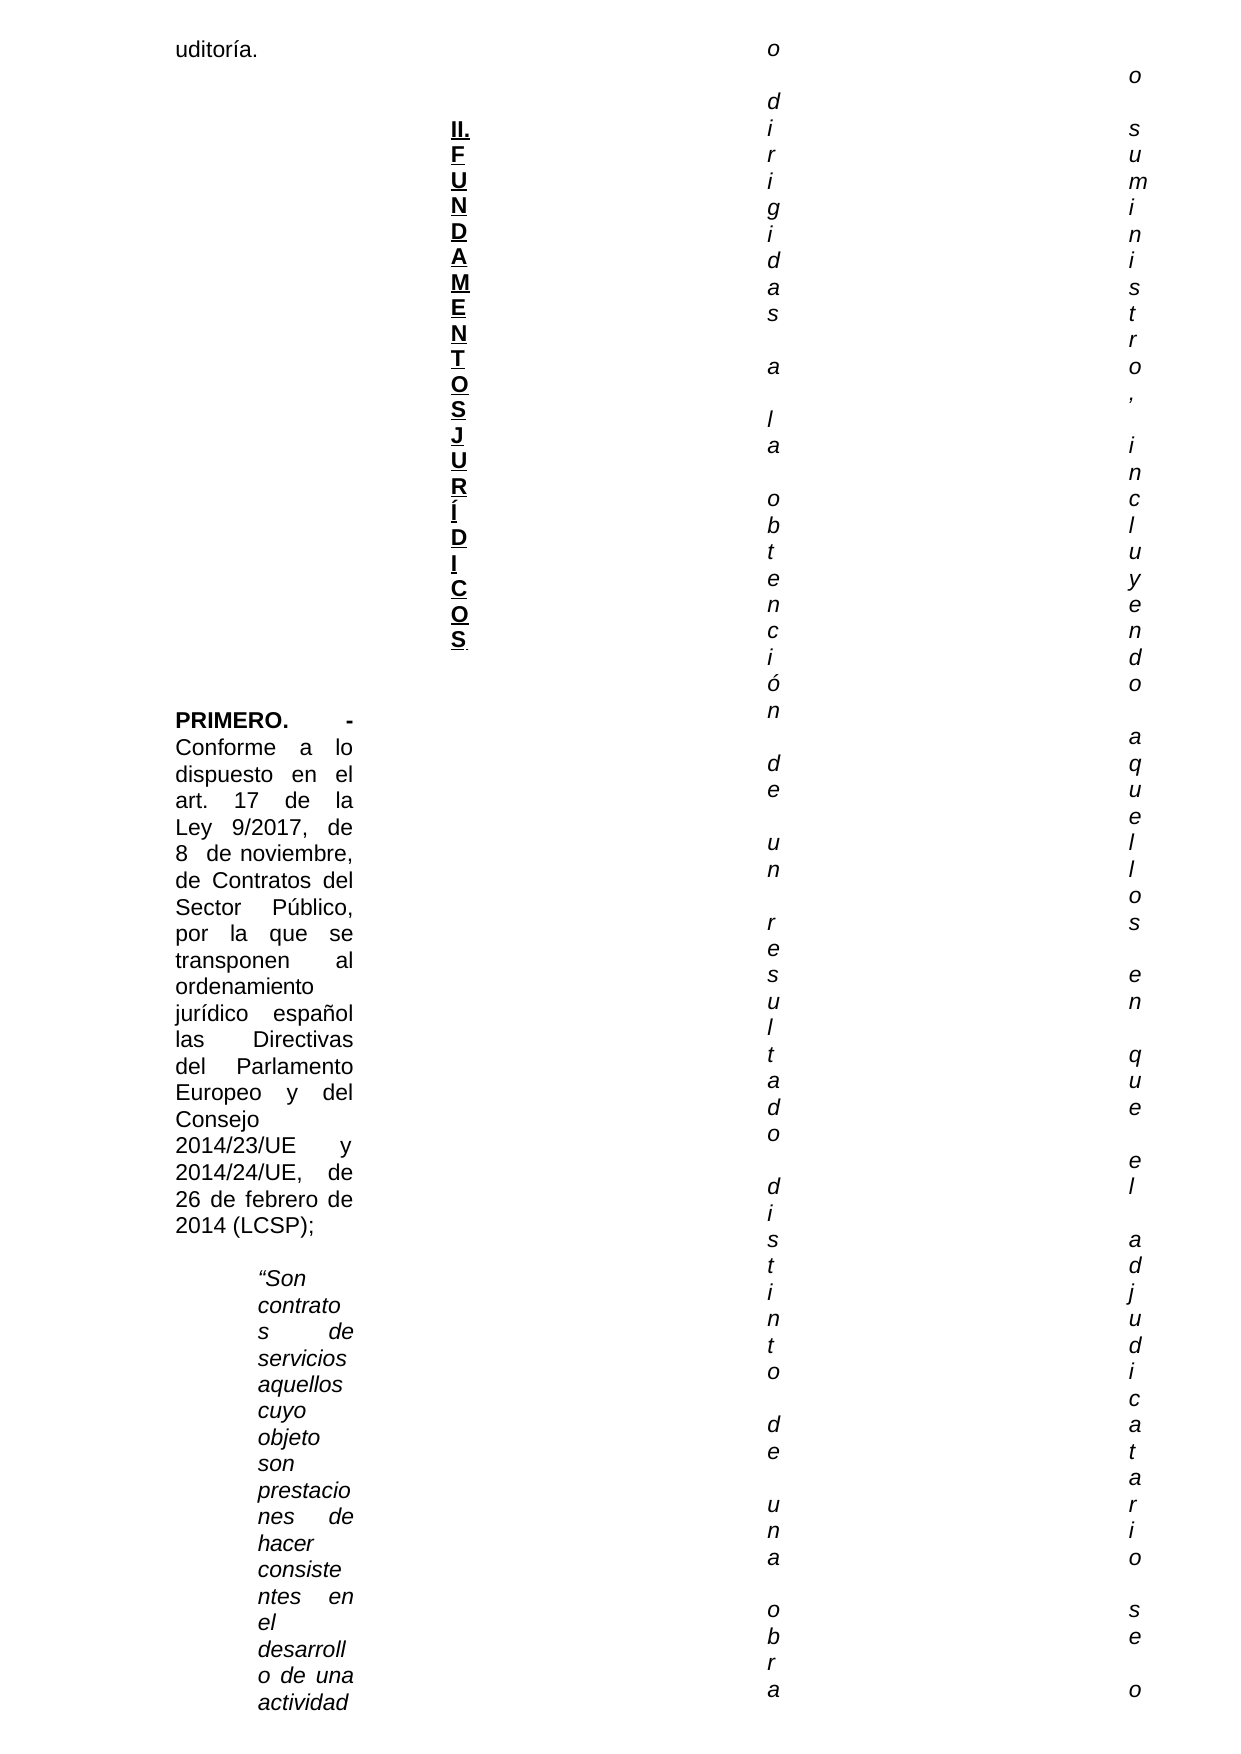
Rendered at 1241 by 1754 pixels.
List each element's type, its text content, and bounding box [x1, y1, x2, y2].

text II. [451, 117, 470, 138]
text ENTOS JURÍDICOS [451, 293, 470, 653]
text “Son contratos de servicios aquellos cuyo objeto son prestaciones de hacer consistentes en el desarrollo de una actividad o dirigidas a la obtención de un resultado distinto de una obra o suministro, incluyendo aquellos en que el adjudicatario se obligue a ejecutar el servicio de forma sucesiva y por precio unitario” [258, 1265, 354, 1715]
text FUNDAM [451, 140, 470, 291]
text PRIMERO. - Conforme a lo dispuesto en el art. 17 de la Ley 9/2017, de 8 de noviembre, de Contratos del Sector Público, por la que se transponen al ordenamiento jurídico español las Directivas del Parlamento Europeo y del Consejo 2014/23/UE y 2014/24/UE, de 26 de febrero de 2014 (LCSP); [175, 708, 353, 1239]
